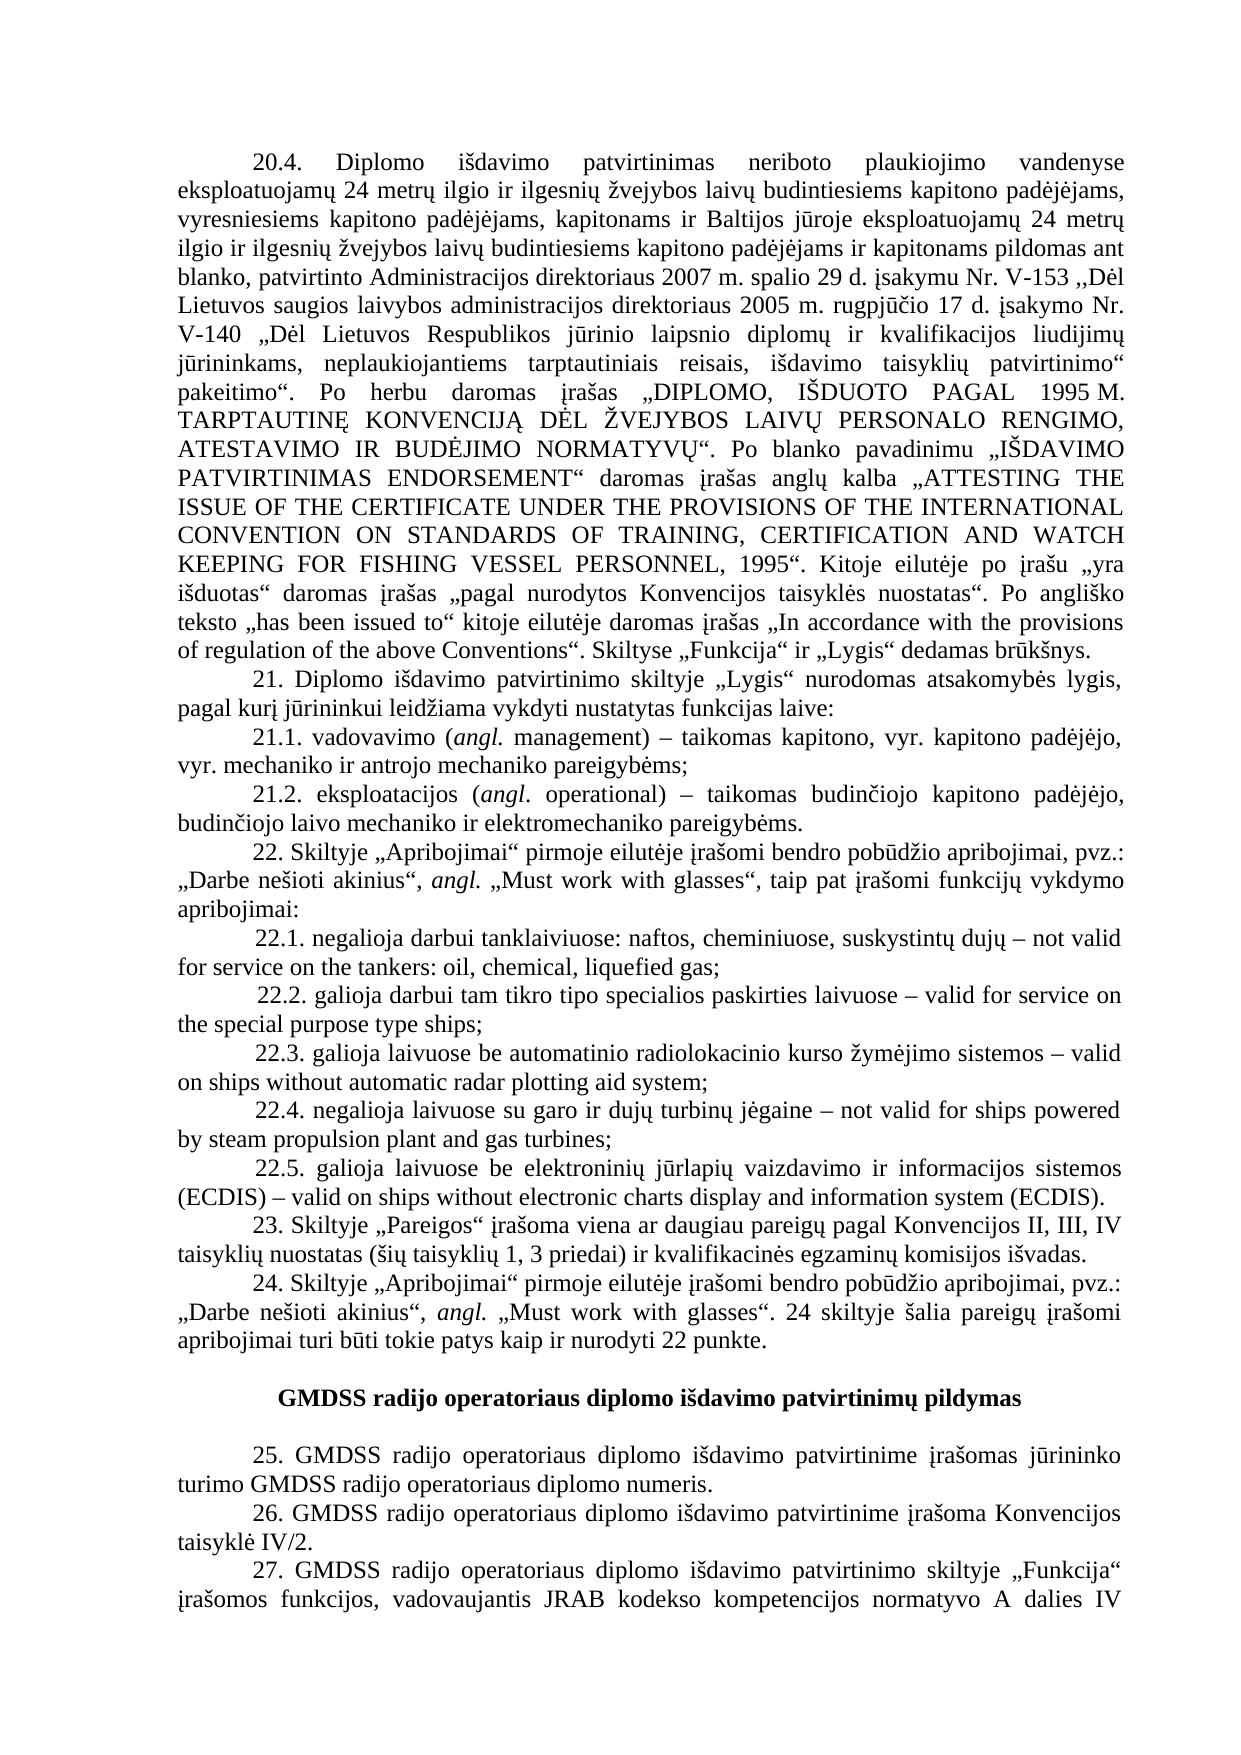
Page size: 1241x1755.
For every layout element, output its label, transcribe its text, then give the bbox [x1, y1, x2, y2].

text 25. GMDSS radijo operatoriaus diplomo išdavimo patvirtinime įrašomas jūrininko turimo GMDSS radijo operatoriaus diplomo numeris. [177, 1441, 1122, 1498]
text 21. Diplomo išdavimo patvirtinimo skiltyje „Lygis“ nurodomas atsakomybės lygis, pagal kurį jūrininkui leidžiama vykdyti nustatytas funkcijas laive: [177, 664, 1122, 722]
text 22.4. negalioja laivuose su garo ir dujų turbinų jėgaine – not valid for ships powered by steam propulsion plant and gas turbines; [177, 1096, 1122, 1153]
text 22.3. galioja laivuose be automatinio radiolokacinio kurso žymėjimo sistemos – valid on ships without automatic radar plotting aid system; [177, 1038, 1122, 1096]
text 21.1. vadovavimo (angl. management) – taikomas kapitono, vyr. kapitono padėjėjo, vyr. mechaniko ir antrojo mechaniko pareigybėms; [177, 722, 1122, 779]
text 21.2. eksploatacijos (angl. operational) – taikomas budinčiojo kapitono padėjėjo, budinčiojo laivo mechaniko ir elektromechaniko pareigybėms. [177, 779, 1125, 837]
text 20.4. Diplomo išdavimo patvirtinimas neriboto plaukiojimo vandenyse eksploatuojamų 24 metrų ilgio ir ilgesnių žvejybos laivų budintiesiems kapitono padėjėjams, vyresniesiems kapitono padėjėjams, kapitonams ir Baltijos jūroje eksploatuojamų 24 metrų ilgio ir ilgesnių žvejybos laivų budintiesiems kapitono padėjėjams ir kapitonams pildomas ant blanko, patvirtinto Administracijos direktoriaus 2007 m. spalio 29 d. įsakymu Nr. V-153 ,,Dėl Lietuvos saugios laivybos administracijos direktoriaus 2005 m. rugpjūčio 17 d. įsakymo Nr. V-140 „Dėl Lietuvos Respublikos jūrinio laipsnio diplomų ir kvalifikacijos liudijimų jūrininkams, neplaukiojantiems tarptautiniais reisais, išdavimo taisyklių patvirtinimo“ pakeitimo“. Po herbu daromas įrašas „DIPLOMO, IŠDUOTO PAGAL 1995 M. TARPTAUTINĘ KONVENCIJĄ DĖL ŽVEJYBOS LAIVŲ PERSONALO RENGIMO, ATESTAVIMO IR BUDĖJIMO NORMATYVŲ“. Po blanko pavadinimu „IŠDAVIMO PATVIRTINIMAS ENDORSEMENT“ daromas įrašas anglų kalba „ATTESTING THE ISSUE OF THE CERTIFICATE UNDER THE PROVISIONS OF THE INTERNATIONAL CONVENTION ON STANDARDS OF TRAINING, CERTIFICATION AND WATCH KEEPING FOR FISHING VESSEL PERSONNEL, 1995“. Kitoje eilutėje po įrašu „yra išduotas“ daromas įrašas „pagal nurodytos Konvencijos taisyklės nuostatas“. Po angliško teksto „has been issued to“ kitoje eilutėje daromas įrašas „In accordance with the provisions of regulation of the above Conventions“. Skiltyse „Funkcija“ ir „Lygis“ dedamas brūkšnys. [177, 147, 1125, 664]
text 23. Skiltyje „Pareigos“ įrašoma viena ar daugiau pareigų pagal Konvencijos II, III, IV taisyklių nuostatas (šių taisyklių 1, 3 priedai) ir kvalifikacinės egzaminų komisijos išvadas. [177, 1211, 1122, 1268]
text 22.1. negalioja darbui tanklaiviuose: naftos, cheminiuose, suskystintų dujų – not valid for service on the tankers: oil, chemical, liquefied gas; [177, 923, 1122, 981]
text 26. GMDSS radijo operatoriaus diplomo išdavimo patvirtinime įrašoma Konvencijos taisyklė IV/2. [177, 1498, 1122, 1556]
text 22. Skiltyje „Apribojimai“ pirmoje eilutėje įrašomi bendro pobūdžio apribojimai, pvz.: „Darbe nešioti akinius“, angl. „Must work with glasses“, taip pat įrašomi funkcijų vykdymo apribojimai: [177, 837, 1125, 923]
text 22.5. galioja laivuose be elektroninių jūrlapių vaizdavimo ir informacijos sistemos (ECDIS) – valid on ships without electronic charts display and information system (ECDIS). [177, 1153, 1122, 1211]
text 24. Skiltyje „Apribojimai“ pirmoje eilutėje įrašomi bendro pobūdžio apribojimai, pvz.: „Darbe nešioti akinius“, angl. „Must work with glasses“. 24 skiltyje šalia pareigų įrašomi apribojimai turi būti tokie patys kaip ir nurodyti 22 punkte. [177, 1268, 1122, 1354]
text 27. GMDSS radijo operatoriaus diplomo išdavimo patvirtinimo skiltyje „Funkcija“ įrašomos funkcijos, vadovaujantis JRAB kodekso kompetencijos normatyvo A dalies IV [177, 1556, 1122, 1613]
text 22.2. galioja darbui tam tikro tipo specialios paskirties laivuose – valid for service on the special purpose type ships; [177, 981, 1122, 1038]
text GMDSS radijo operatoriaus diplomo išdavimo patvirtinimų pildymas [177, 1383, 1122, 1412]
